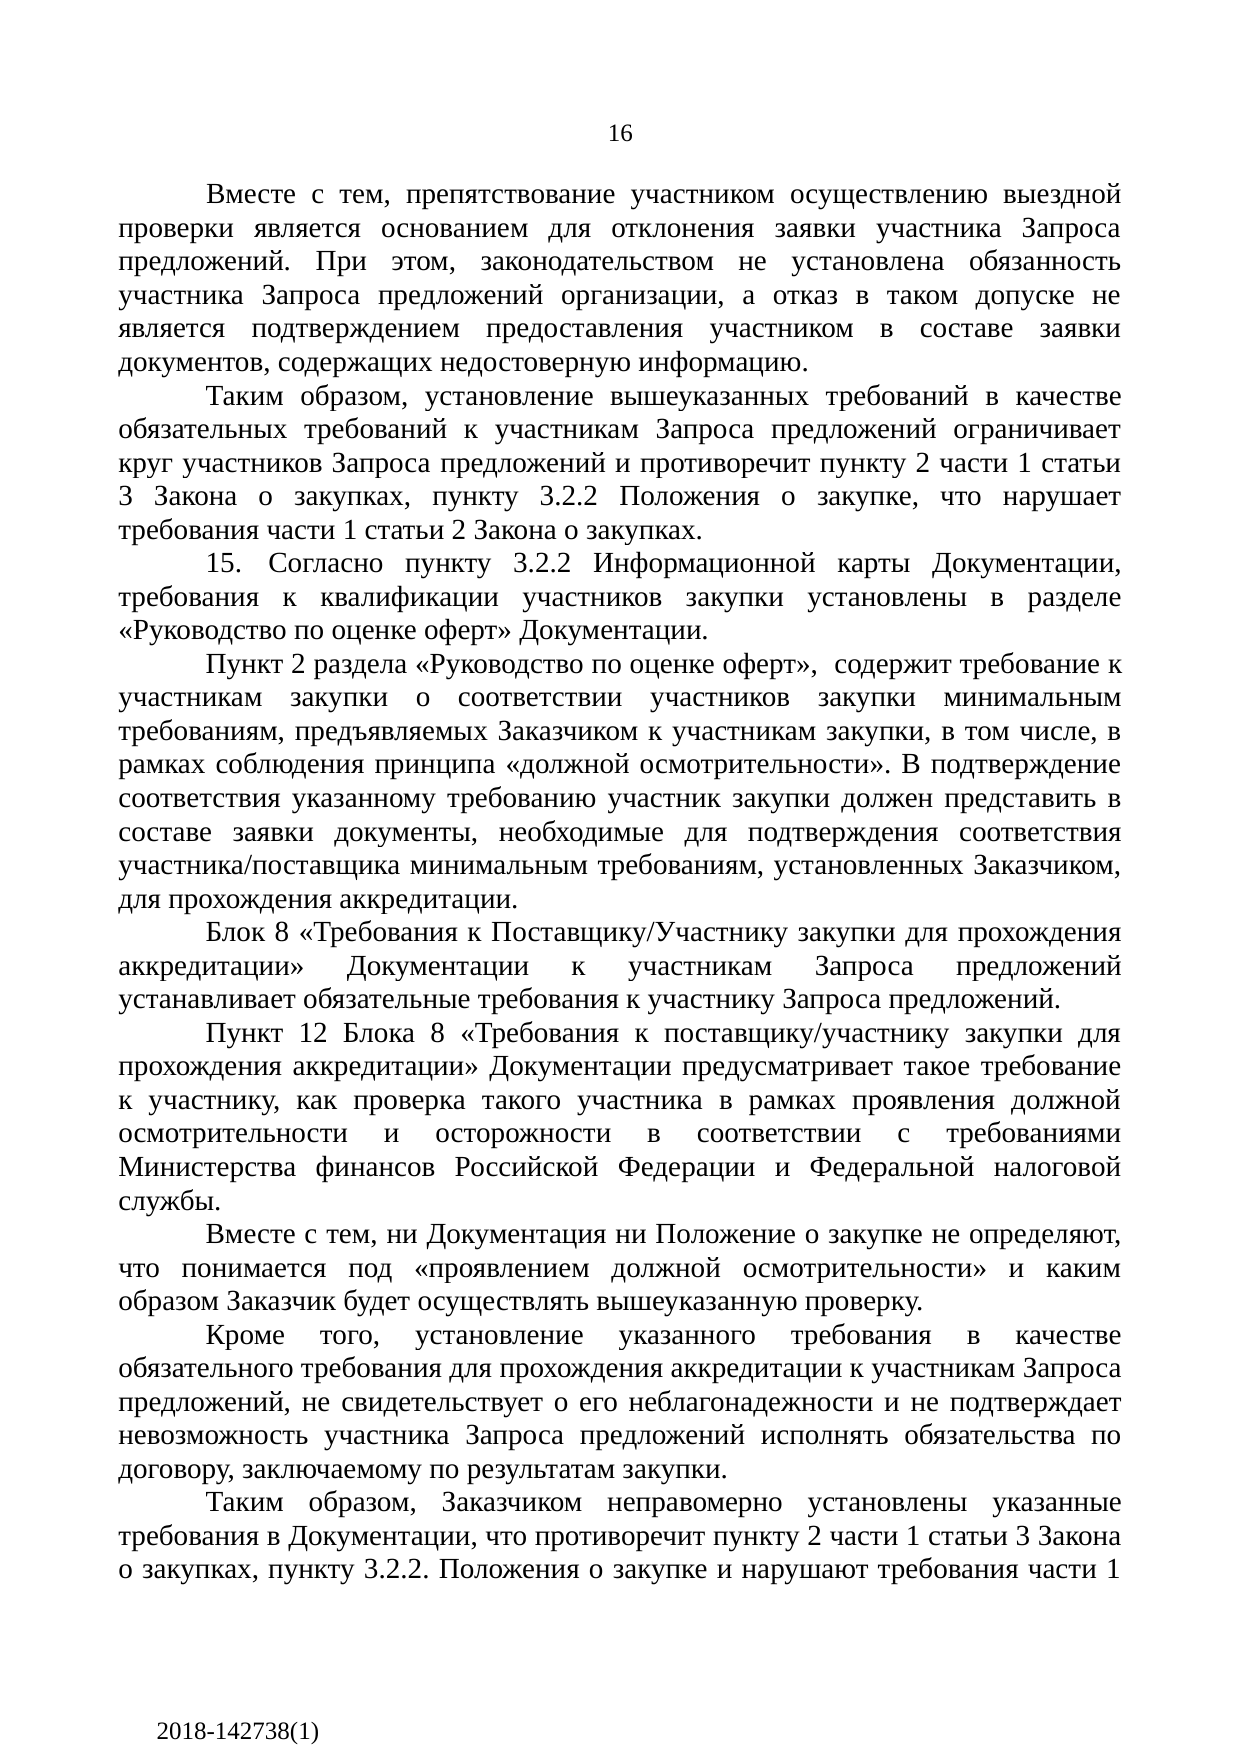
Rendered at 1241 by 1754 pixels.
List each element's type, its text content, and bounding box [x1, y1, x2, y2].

text Пункт 2 раздела «Руководство по оценке оферт», содержит требование к участникам закупки о соответствии участников закупки минимальным требованиям, предъявляемых Заказчиком к участникам закупки, в том числе, в рамках соблюдения принципа «должной осмотрительности». В подтверждение соответствия указанному требованию участник закупки должен представить в составе заявки документы, необходимые для подтверждения соответствия участника/поставщика минимальным требованиям, установленных Заказчиком, для прохождения аккредитации. [118, 646, 1122, 914]
text Пункт 12 Блока 8 «Требования к поставщику/участнику закупки для прохождения аккредитации» Документации предусматривает такое требование к участнику, как проверка такого участника в рамках проявления должной осмотрительности и осторожности в соответствии с требованиями Министерства финансов Российской Федерации и Федеральной налоговой службы. [118, 1015, 1122, 1216]
list Согласно пункту 3.2.2 Информационной карты Документации, требования к квалификации участников закупки установлены в разделе «Руководство по оценке оферт» Документации. [118, 545, 1122, 646]
text Вместе с тем, ни Документация ни Положение о закупке не определяют, что понимается под «проявлением должной осмотрительности» и каким образом Заказчик будет осуществлять вышеуказанную проверку. [118, 1216, 1122, 1317]
text Таким образом, Заказчиком неправомерно установлены указанные требования в Документации, что противоречит пункту 2 части 1 статьи 3 Закона о закупках, пункту 3.2.2. Положения о закупке и нарушают требования части 1 [118, 1484, 1122, 1585]
text Кроме того, установление указанного требования в качестве обязательного требования для прохождения аккредитации к участникам Запроса предложений, не свидетельствует о его неблагонадежности и не подтверждает невозможность участника Запроса предложений исполнять обязательства по договору, заключаемому по результатам закупки. [118, 1317, 1122, 1484]
text Таким образом, установление вышеуказанных требований в качестве обязательных требований к участникам Запроса предложений ограничивает круг участников Запроса предложений и противоречит пункту 2 части 1 статьи 3 Закона о закупках, пункту 3.2.2 Положения о закупке, что нарушает требования части 1 статьи 2 Закона о закупках. [118, 378, 1122, 545]
text Вместе с тем, препятствование участником осуществлению выездной проверки является основанием для отклонения заявки участника Запроса предложений. При этом, законодательством не установлена обязанность участника Запроса предложений организации, а отказ в таком допуске не является подтверждением предоставления участником в составе заявки документов, содержащих недостоверную информацию. [118, 176, 1122, 378]
text Блок 8 «Требования к Поставщику/Участнику закупки для прохождения аккредитации» Документации к участникам Запроса предложений устанавливает обязательные требования к участнику Запроса предложений. [118, 914, 1122, 1015]
